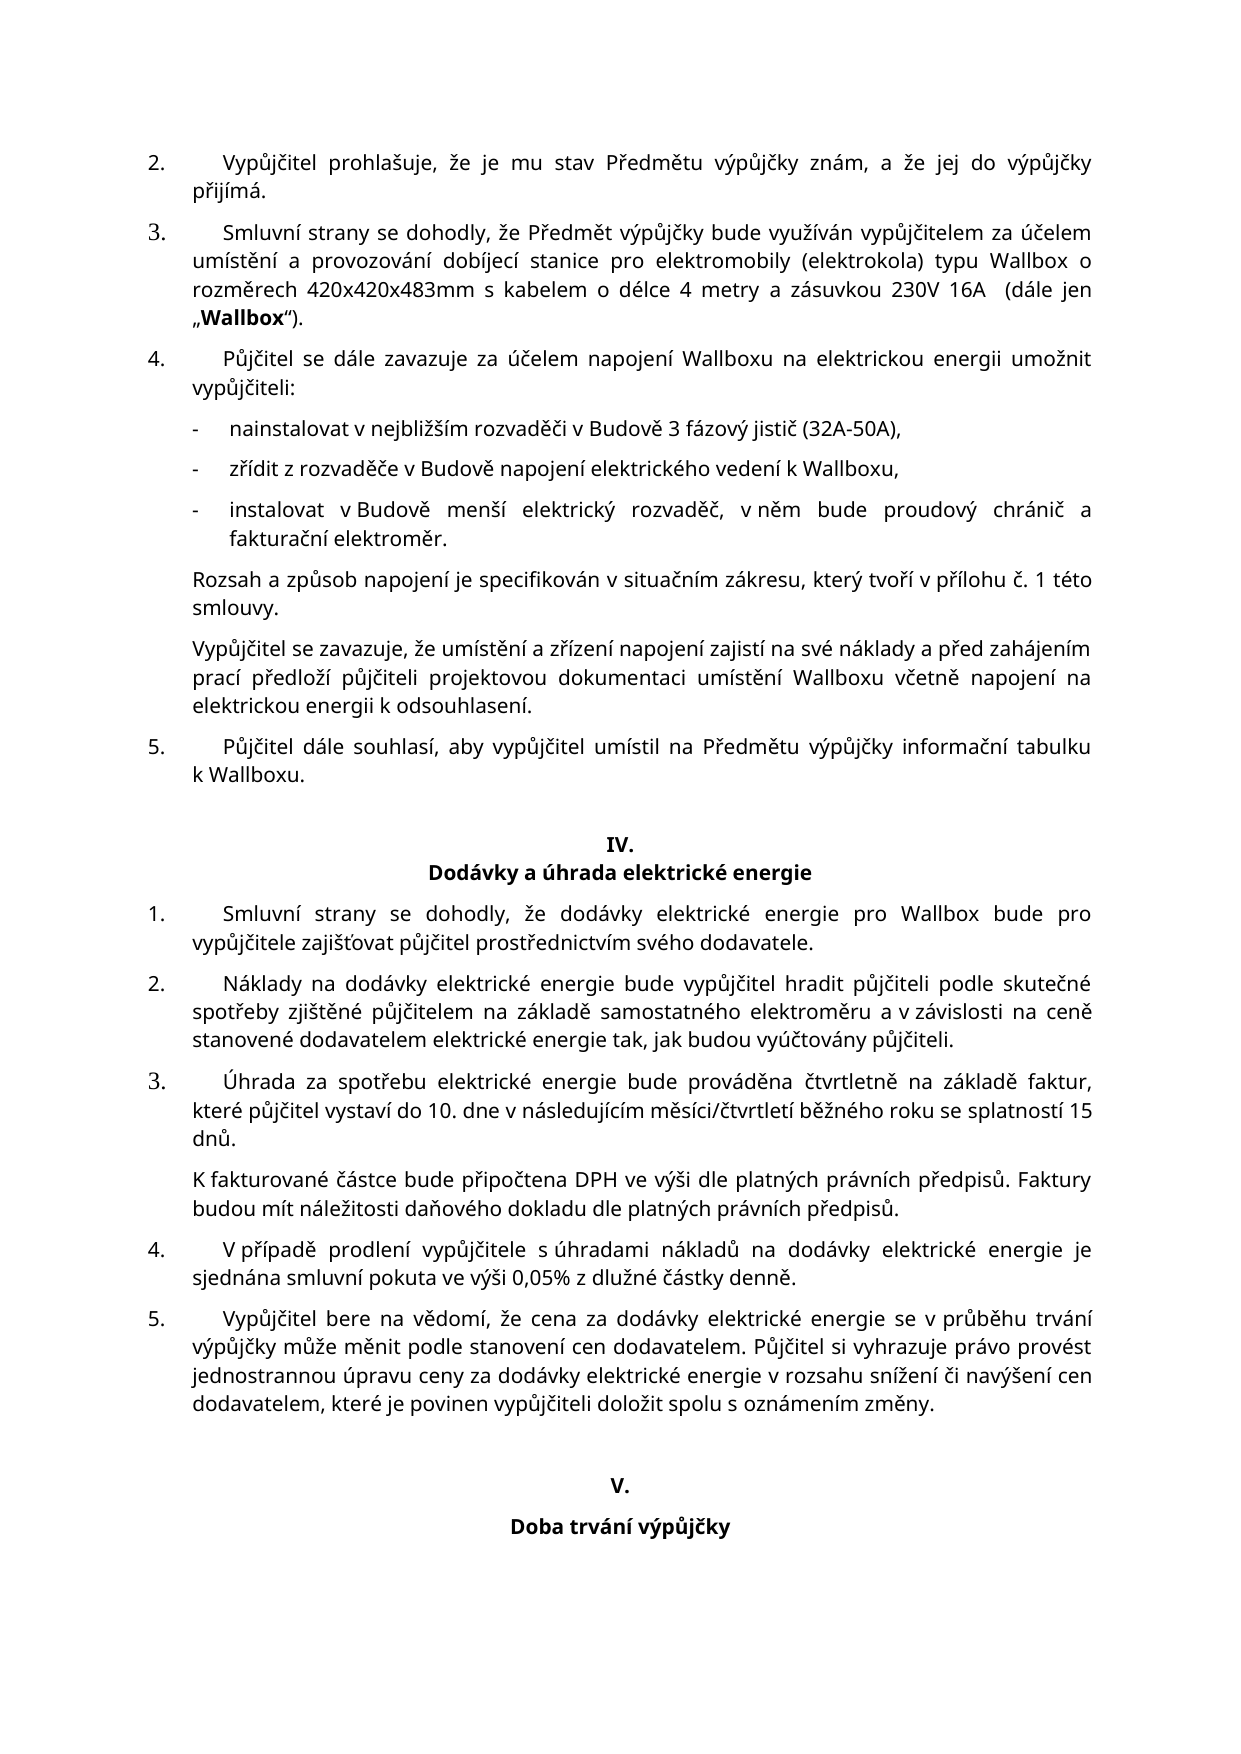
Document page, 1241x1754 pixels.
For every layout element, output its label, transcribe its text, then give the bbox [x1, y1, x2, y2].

list V případě prodlení vypůjčitele s úhradami nákladů na dodávky elektrické energie je sjednána smluvní pokuta ve výši 0,05% z dlužné částky denně. [148, 1235, 1093, 1292]
list instalovat v Budově menší elektrický rozvaděč, v něm bude proudový chránič a fakturační elektroměr. [192, 496, 1093, 552]
text Doba trvání výpůjčky [148, 1512, 1093, 1541]
list Smluvní strany se dohodly, že dodávky elektrické energie pro Wallbox bude pro vypůjčitele zajišťovat půjčitel prostřednictvím svého dodavatele. [148, 899, 1093, 956]
text K fakturované částce bude připočtena DPH ve výši dle platných právních předpisů. Faktury budou mít náležitosti daňového dokladu dle platných právních předpisů. [192, 1165, 1093, 1222]
list Smluvní strany se dohodly, že Předmět výpůjčky bude využíván vypůjčitelem za účelem umístění a provozování dobíjecí stanice pro elektromobily (elektrokola) typu Wallbox o rozměrech 420x420x483mm s kabelem o délce 4 metry a zásuvkou 230V 16A (dále jen „Wallbox“). [148, 217, 1093, 332]
list Půjčitel dále souhlasí, aby vypůjčitel umístil na Předmětu výpůjčky informační tabulku k Wallboxu. [148, 732, 1093, 789]
text V. [148, 1471, 1093, 1500]
text Vypůjčitel se zavazuje, že umístění a zřízení napojení zajistí na své náklady a před zahájením prací předloží půjčiteli projektovou dokumentaci umístění Wallboxu včetně napojení na elektrickou energii k odsouhlasení. [192, 634, 1093, 719]
list Půjčitel se dále zavazuje za účelem napojení Wallboxu na elektrickou energii umožnit vypůjčiteli: [148, 344, 1093, 401]
text Rozsah a způsob napojení je specifikován v situačním zákresu, který tvoří v přílohu č. 1 této smlouvy. [192, 565, 1093, 622]
text Dodávky a úhrada elektrické energie [148, 858, 1093, 887]
list nainstalovat v nejbližším rozvaděči v Budově 3 fázový jistič (32A-50A), [192, 414, 1093, 442]
list zřídit z rozvaděče v Budově napojení elektrického vedení k Wallboxu, [192, 454, 1093, 483]
list Vypůjčitel bere na vědomí, že cena za dodávky elektrické energie se v průběhu trvání výpůjčky může měnit podle stanovení cen dodavatelem. Půjčitel si vyhrazuje právo provést jednostrannou úpravu ceny za dodávky elektrické energie v rozsahu snížení či navýšení cen dodavatelem, které je povinen vypůjčiteli doložit spolu s oznámením změny. [148, 1304, 1093, 1418]
list Náklady na dodávky elektrické energie bude vypůjčitel hradit půjčiteli podle skutečné spotřeby zjištěné půjčitelem na základě samostatného elektroměru a v závislosti na ceně stanovené dodavatelem elektrické energie tak, jak budou vyúčtovány půjčiteli. [148, 969, 1093, 1054]
list Úhrada za spotřebu elektrické energie bude prováděna čtvrtletně na základě faktur, které půjčitel vystaví do 10. dne v následujícím měsíci/čtvrtletí běžného roku se splatností 15 dnů. [148, 1066, 1093, 1153]
list Vypůjčitel prohlašuje, že je mu stav Předmětu výpůjčky znám, a že jej do výpůjčky přijímá. [148, 148, 1093, 204]
text IV. [148, 830, 1093, 858]
